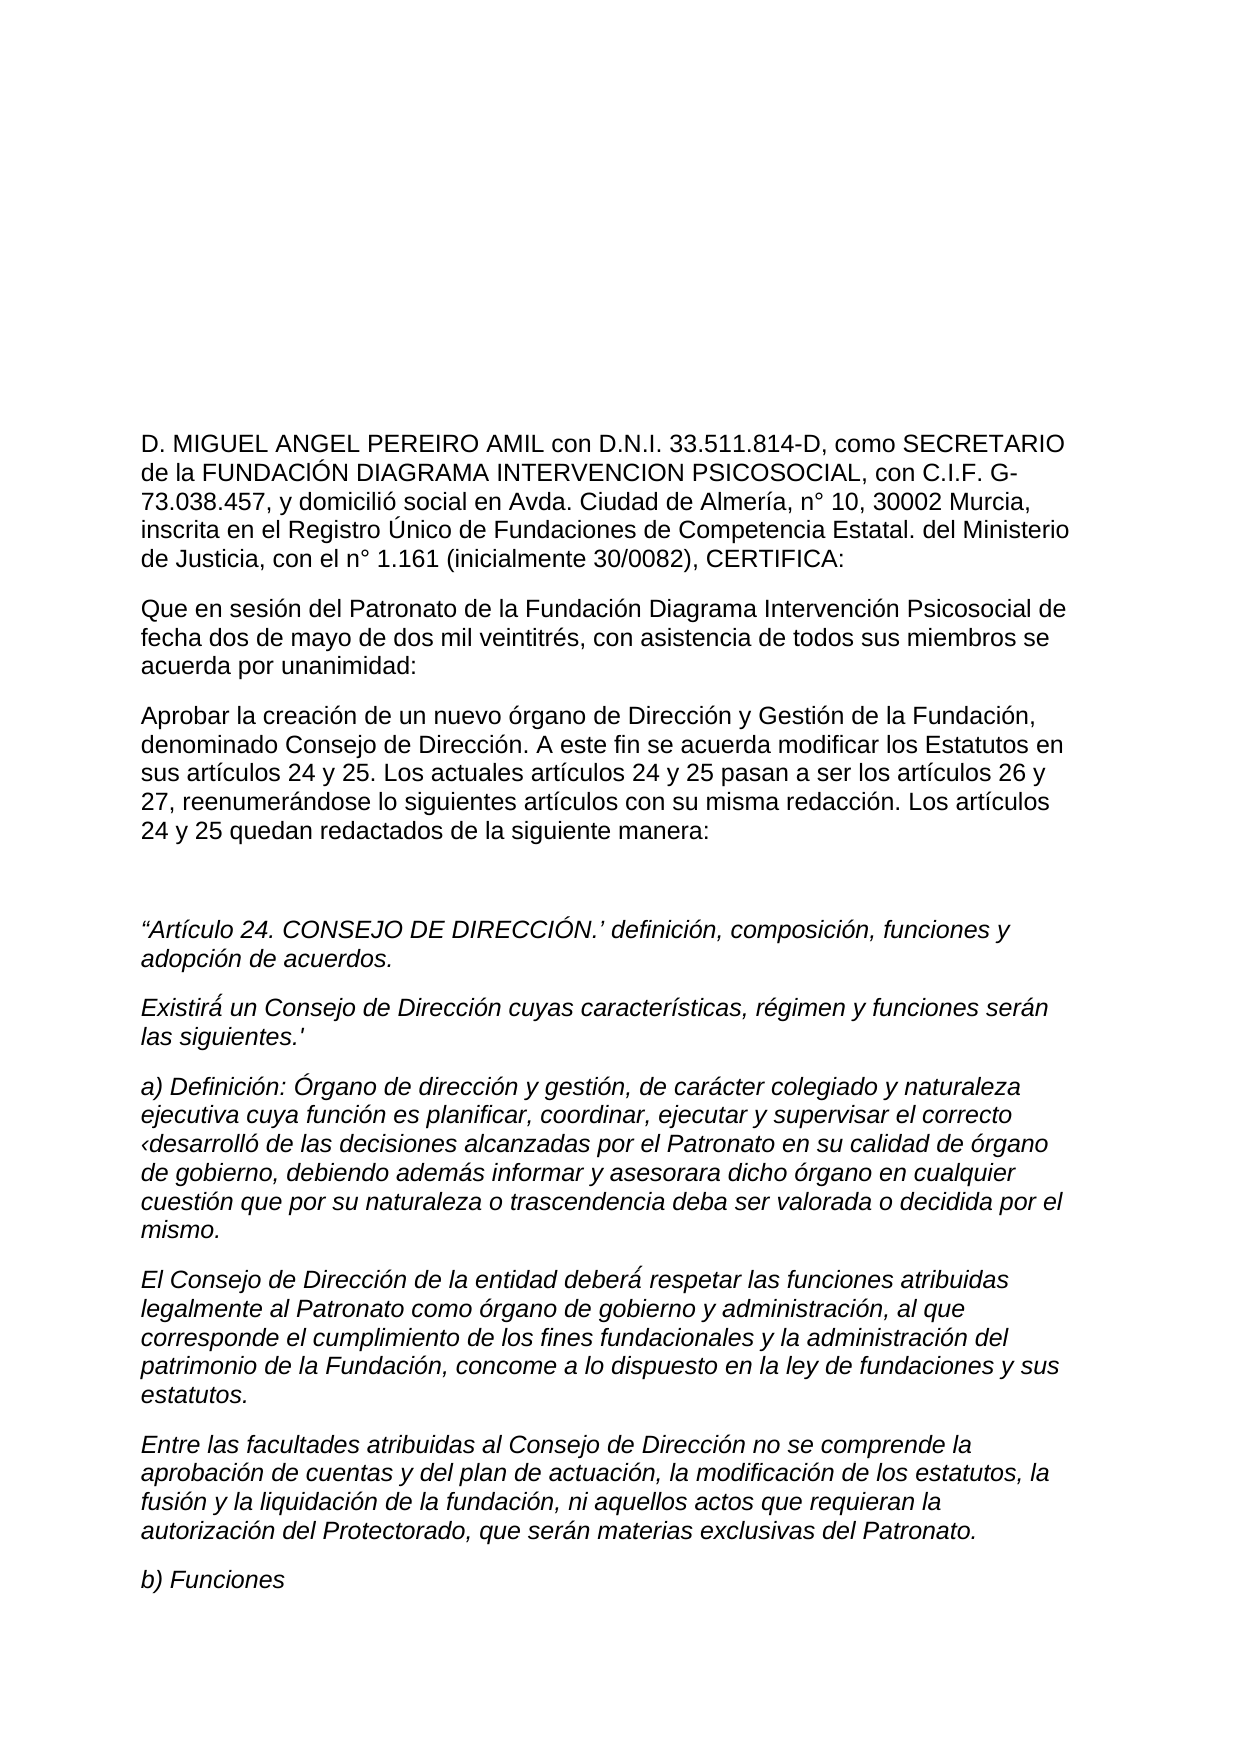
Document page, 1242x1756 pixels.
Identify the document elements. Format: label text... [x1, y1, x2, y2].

text D. MIGUEL ANGEL PEREIRO AMIL con D.N.I. 33.511.814-D, como SECRETARIO de la FUNDAClÓN DIAGRAMA INTERVENCION PSICOSOCIAL, con C.I.F. G-73.038.457, y domicilió social en Avda. Ciudad de Almería, n° 10, 30002 Murcia, inscrita en el Registro Único de Fundaciones de Competencia Estatal. del Ministerio de Justicia, con el n° 1.161 (inicialmente 30/0082), CERTIFICA: [141, 429, 1081, 573]
text “Artículo 24. CONSEJO DE DIRECCIÓN.’ definición, composición, funciones y adopción de acuerdos. [141, 915, 1081, 972]
text Entre las facultades atribuidas al Consejo de Dirección no se comprende la aprobación de cuentas y del plan de actuación, la modificación de los estatutos, la fusión y la liquidación de la fundación, ni aquellos actos que requieran la autorización del Protectorado, que serán materias exclusivas del Patronato. [141, 1429, 1081, 1544]
text El Consejo de Dirección de la entidad deberá́ respetar las funciones atribuidas legalmente al Patronato como órgano de gobierno y administración, al que corresponde el cumplimiento de los fines fundacionales y la administración del patrimonio de la Fundación, concome a lo dispuesto en la ley de fundaciones y sus estatutos. [141, 1265, 1081, 1409]
text a) Definición: Órgano de dirección y gestión, de carácter colegiado y naturaleza ejecutiva cuya función es planificar, coordinar, ejecutar y supervisar el correcto ‹desarrolló de las decisiones alcanzadas por el Patronato en su calidad de órgano de gobierno, debiendo además informar y asesorara dicho órgano en cualquier cuestión que por su naturaleza o trascendencia deba ser valorada o decidida por el mismo. [141, 1072, 1081, 1244]
text Aprobar la creación de un nuevo órgano de Dirección y Gestión de la Fundación, denominado Consejo de Dirección. A este fin se acuerda modificar los Estatutos en sus artículos 24 y 25. Los actuales artículos 24 y 25 pasan a ser los artículos 26 y 27, reenumerándose lo siguientes artículos con su misma redacción. Los artículos 24 y 25 quedan redactados de la siguiente manera: [141, 701, 1081, 844]
text Que en sesión del Patronato de la Fundación Diagrama Intervención Psicosocial de fecha dos de mayo de dos mil veintitrés, con asistencia de todos sus miembros se acuerda por unanimidad: [141, 594, 1081, 680]
text b) Funciones [141, 1565, 1081, 1594]
text Existirá́ un Consejo de Dirección cuyas características, régimen y funciones serán las siguientes.' [141, 993, 1081, 1051]
